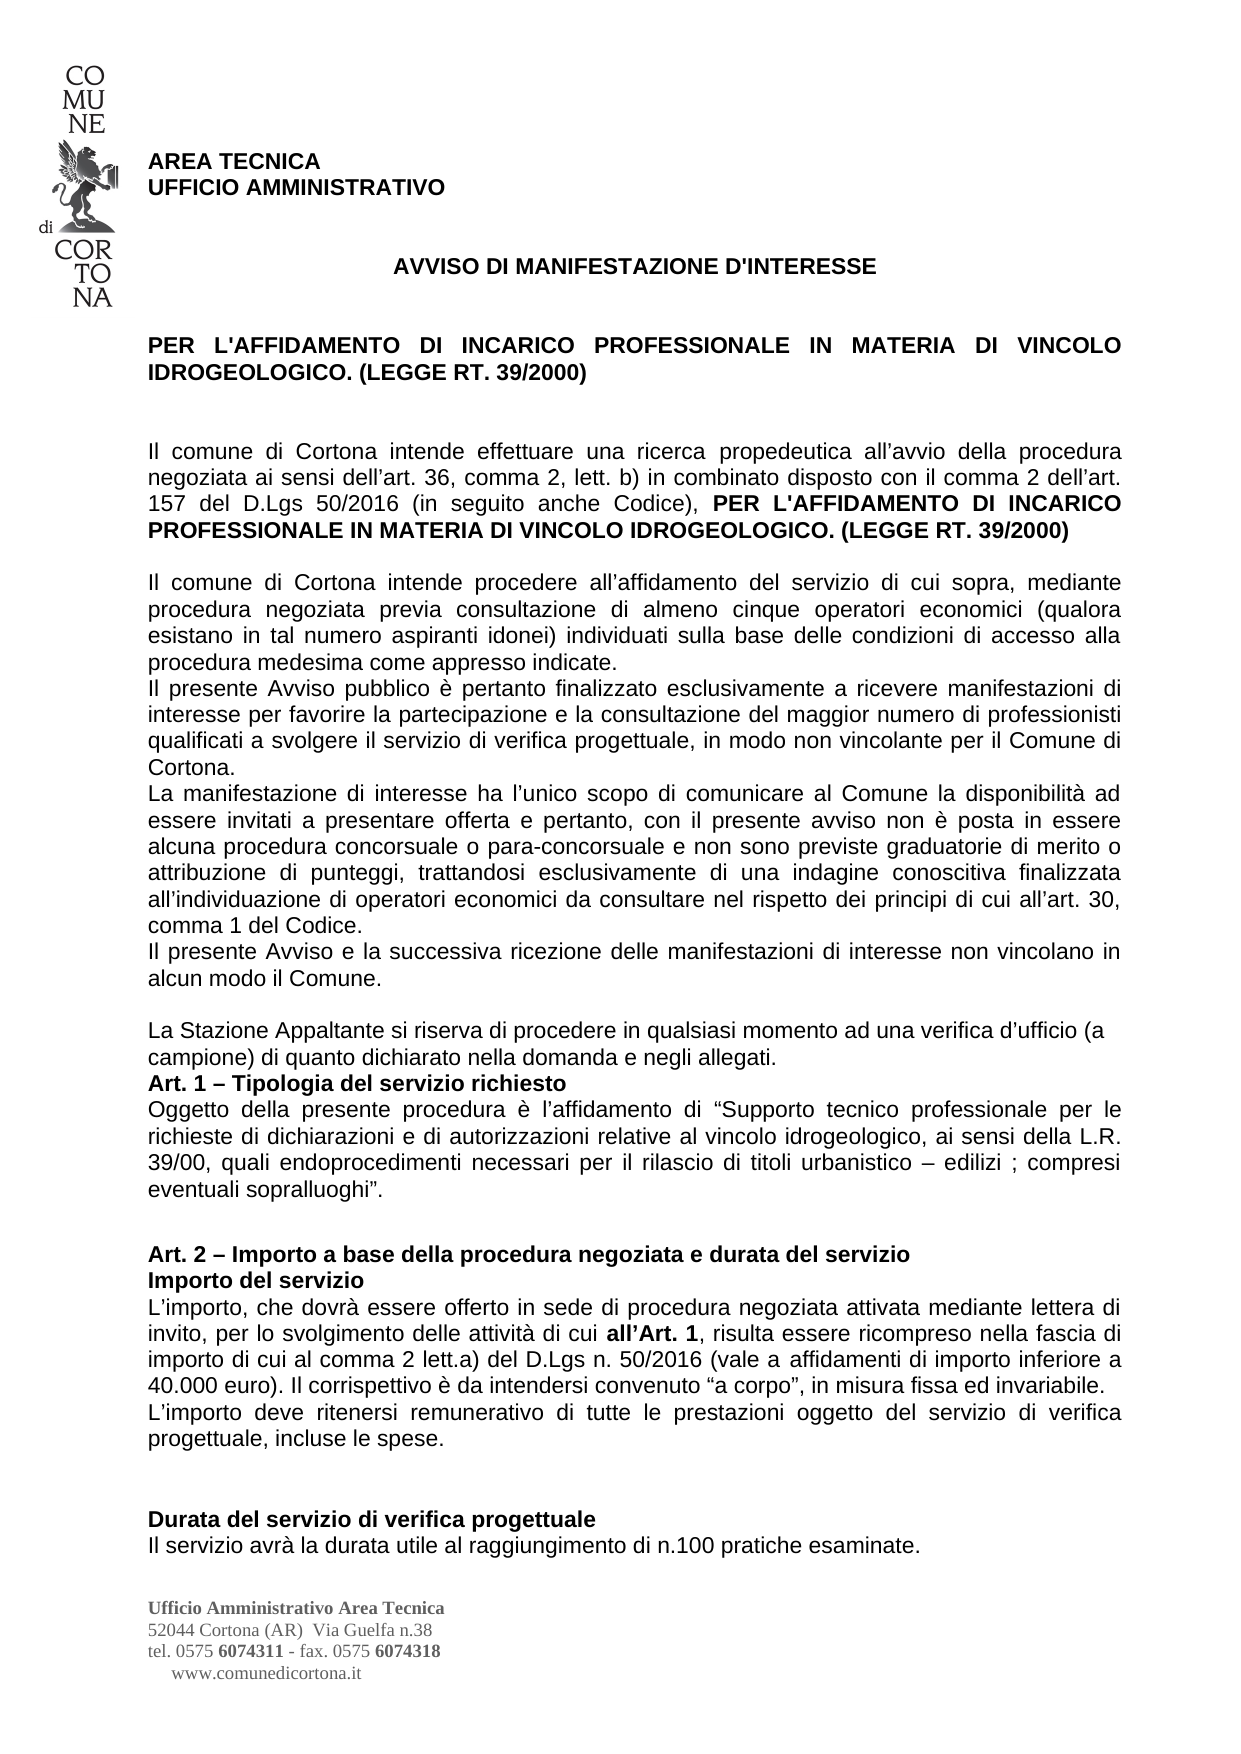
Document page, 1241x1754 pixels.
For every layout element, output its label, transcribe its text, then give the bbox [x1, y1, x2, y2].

text L’importo, che dovrà essere offerto in sede di procedura negoziata attivata mediante lettera di invito, per lo svolgimento delle attività di cui all’Art. 1, risulta essere ricompreso nella fascia di importo di cui al comma 2 lett.a) del D.Lgs n. 50/2016 (vale a affidamenti di importo inferiore a 40.000 euro). Il corrispettivo è da intendersi convenuto “a corpo”, in misura fissa ed invariabile. [148, 1293, 1122, 1399]
text Il servizio avrà la durata utile al raggiungimento di n.100 pratiche esaminate. [148, 1532, 1122, 1558]
picture [30, 54, 135, 318]
text La Stazione Appaltante si riserva di procedere in qualsiasi momento ad una verifica d’ufficio (a [148, 1017, 1122, 1044]
text Il presente Avviso e la successiva ricezione delle manifestazioni di interesse non vincolano in alcun modo il Comune. [148, 938, 1122, 991]
text AVVISO DI MANIFESTAZIONE D'INTERESSE [148, 253, 1122, 279]
text PER L'AFFIDAMENTO DI INCARICO PROFESSIONALE IN MATERIA DI VINCOLO IDROGEOLOGICO. (LEGGE RT. 39/2000) [148, 332, 1122, 385]
text Durata del servizio di verifica progettuale [148, 1506, 1122, 1532]
text UFFICIO AMMINISTRATIVO [148, 174, 1122, 200]
text Oggetto della presente procedura è l’affidamento di “Supporto tecnico professionale per le richieste di dichiarazioni e di autorizzazioni relative al vincolo idrogeologico, ai sensi della L.R. 39/00, quali endoprocedimenti necessari per il rilascio di titoli urbanistico – edilizi ; compresi eventuali sopralluoghi”. [148, 1096, 1122, 1202]
text Art. 1 – Tipologia del servizio richiesto [148, 1070, 1122, 1096]
text L’importo deve ritenersi remunerativo di tutte le prestazioni oggetto del servizio di verifica progettuale, incluse le spese. [148, 1399, 1122, 1452]
text La manifestazione di interesse ha l’unico scopo di comunicare al Comune la disponibilità ad essere invitati a presentare offerta e pertanto, con il presente avviso non è posta in essere alcuna procedura concorsuale o para-concorsuale e non sono previste graduatorie di merito o attribuzione di punteggi, trattandosi esclusivamente di una indagine conoscitiva finalizzata all’individuazione di operatori economici da consultare nel rispetto dei principi di cui all’art. 30, comma 1 del Codice. [148, 780, 1122, 938]
text Il comune di Cortona intende procedere all’affidamento del servizio di cui sopra, mediante procedura negoziata previa consultazione di almeno cinque operatori economici (qualora esistano in tal numero aspiranti idonei) individuati sulla base delle condizioni di accesso alla procedura medesima come appresso indicate. [148, 569, 1122, 675]
text campione) di quanto dichiarato nella domanda e negli allegati. [148, 1044, 1122, 1070]
text Importo del servizio [148, 1267, 1122, 1293]
text Il presente Avviso pubblico è pertanto finalizzato esclusivamente a ricevere manifestazioni di interesse per favorire la partecipazione e la consultazione del maggior numero di professionisti qualificati a svolgere il servizio di verifica progettuale, in modo non vincolante per il Comune di Cortona. [148, 675, 1122, 780]
text Il comune di Cortona intende effettuare una ricerca propedeutica all’avvio della procedura negoziata ai sensi dell’art. 36, comma 2, lett. b) in combinato disposto con il comma 2 dell’art. 157 del D.Lgs 50/2016 (in seguito anche Codice), PER L'AFFIDAMENTO DI INCARICO PROFESSIONALE IN MATERIA DI VINCOLO IDROGEOLOGICO. (LEGGE RT. 39/2000) [148, 438, 1122, 543]
text AREA TECNICA [148, 148, 1122, 174]
text Art. 2 – Importo a base della procedura negoziata e durata del servizio [148, 1241, 1122, 1267]
